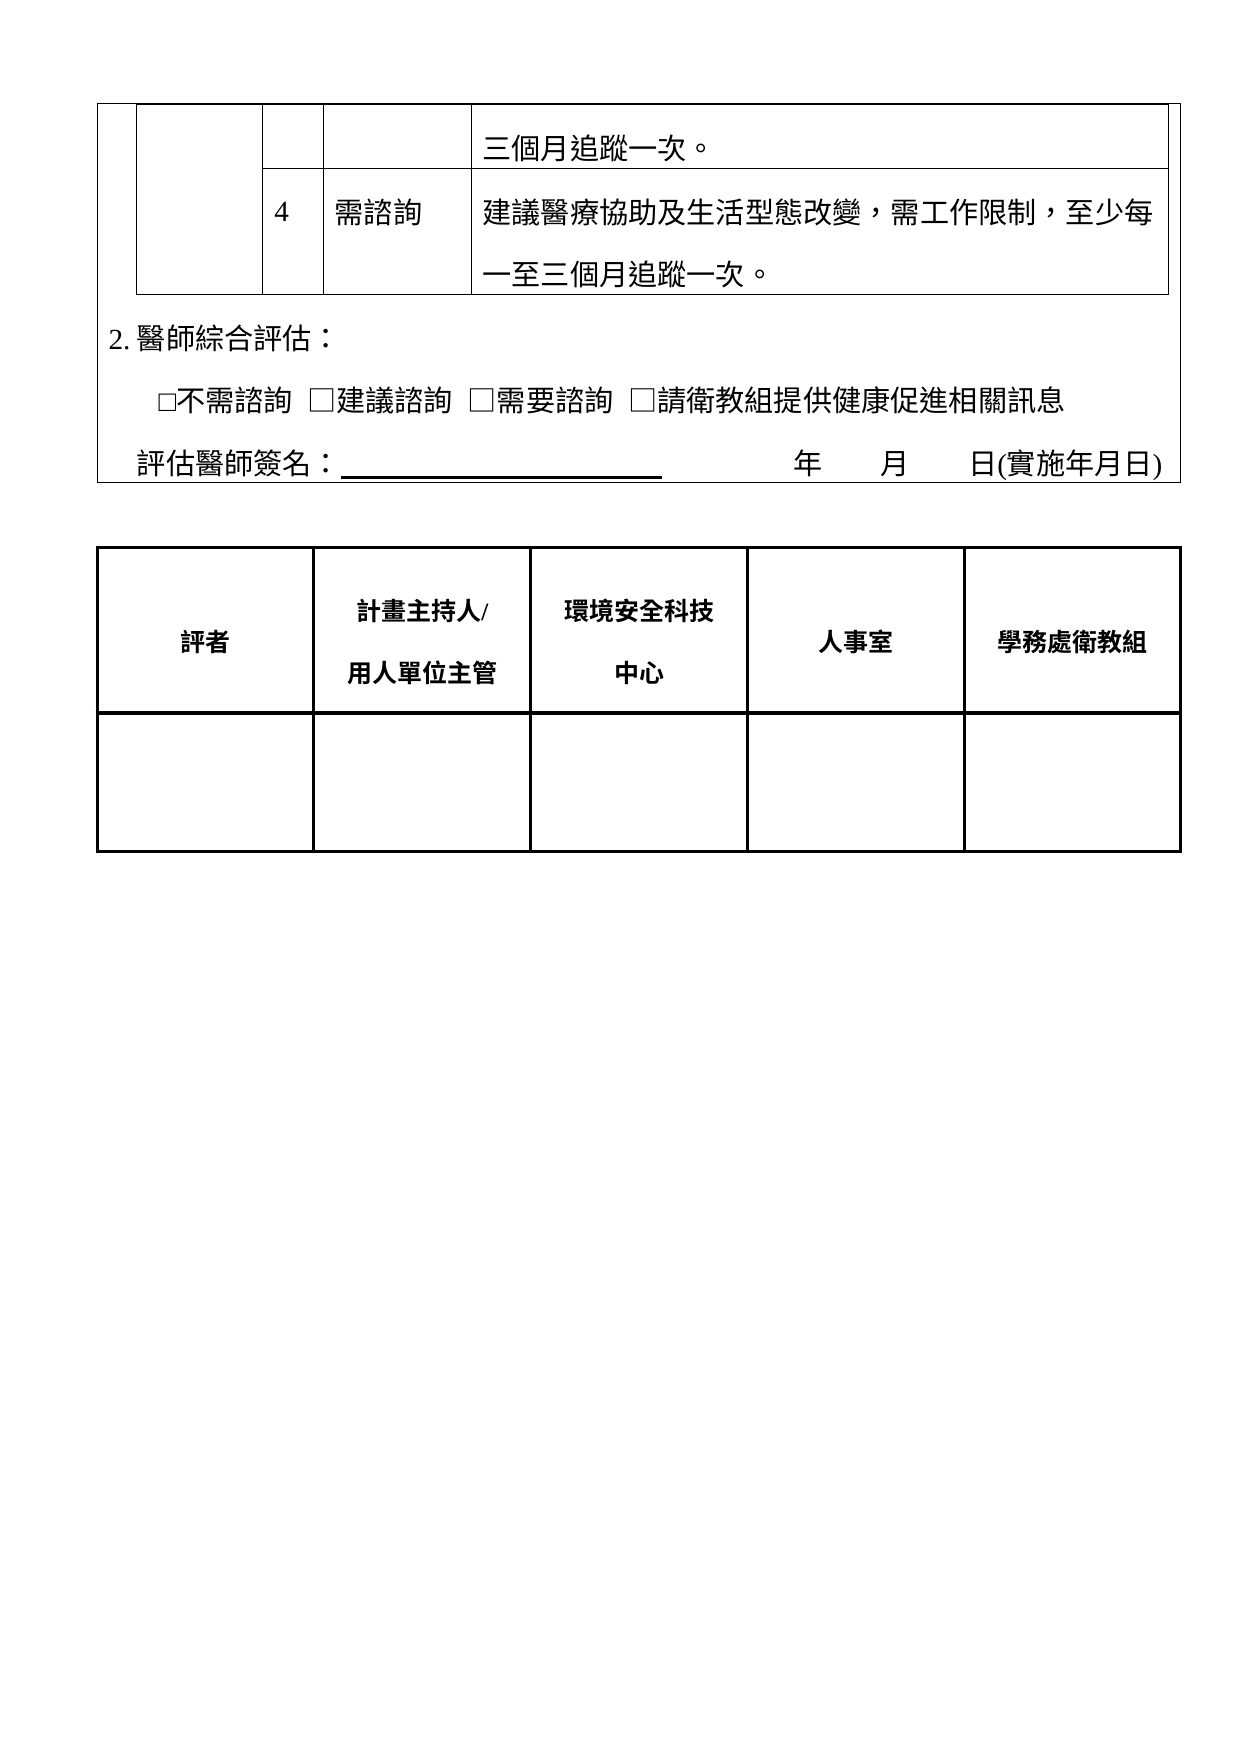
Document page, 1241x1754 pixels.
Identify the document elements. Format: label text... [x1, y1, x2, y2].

table_cell 評者 [99, 549, 312, 711]
table_cell 4 [263, 169, 323, 294]
table_cell [532, 715, 746, 849]
table_cell 學務處衛教組 [966, 549, 1179, 711]
table_cell [97, 483, 1181, 546]
table_cell [315, 715, 529, 849]
table_cell [137, 105, 262, 294]
table_cell 需諮詢 [324, 169, 471, 294]
table_cell 環境安全科技 中心 [532, 549, 746, 711]
table_cell [99, 715, 312, 849]
table_cell [966, 715, 1179, 849]
table_cell [324, 105, 471, 168]
table_cell 風險分級矩陣 備註： 醫師綜合評估： □不需諮詢 □建議諮詢 □需要諮詢 □請衛教組提供健康促進相關訊息 評估醫師簽名： 年 月 日(實施年月日) [98, 104, 1180, 482]
table_cell [749, 715, 963, 849]
table_cell 人事室 [749, 549, 963, 711]
table_cell 計畫主持人/ 用人單位主管 [315, 549, 529, 711]
table_cell 建議醫療協助及生活型態改變，需工作限制，至少每一至三個月追蹤一次。 [472, 169, 1168, 294]
table_cell 三個月追蹤一次。 [472, 105, 1168, 168]
table_cell [263, 105, 323, 168]
